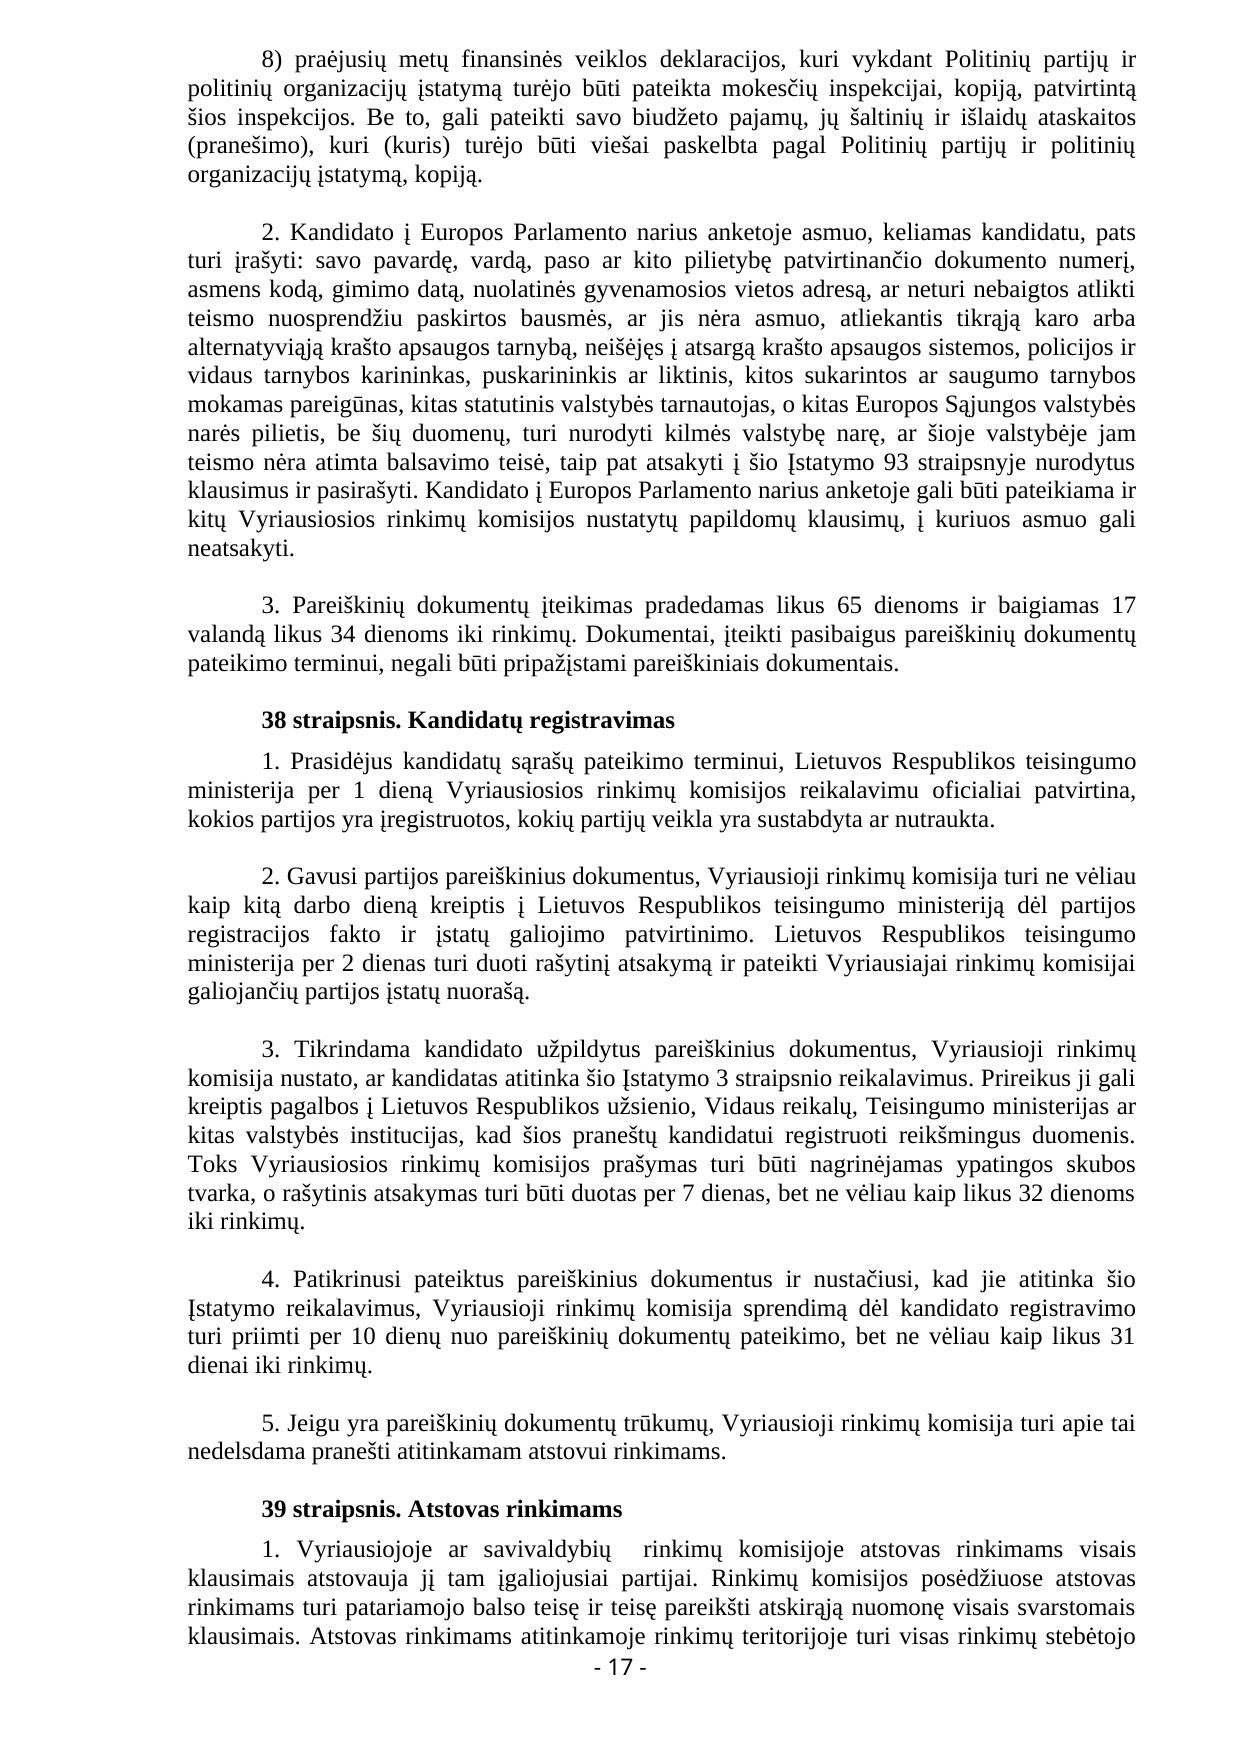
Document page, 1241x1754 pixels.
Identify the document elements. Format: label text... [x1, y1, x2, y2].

text 5. Jeigu yra pareiškinių dokumentų trūkumų, Vyriausioji rinkimų komisija turi apie tai nedelsdama pranešti atitinkamam atstovui rinkimams. [187, 1408, 1137, 1465]
text 1. Vyriausiojoje ar savivaldybių rinkimų komisijoje atstovas rinkimams visais klausimais atstovauja jį tam įgaliojusiai partijai. Rinkimų komisijos posėdžiuose atstovas rinkimams turi patariamojo balso teisę ir teisę pareikšti atskirąją nuomonę visais svarstomais klausimais. Atstovas rinkimams atitinkamoje rinkimų teritorijoje turi visas rinkimų stebėtojo [187, 1534, 1137, 1649]
text 2. Kandidato į Europos Parlamento narius anketoje asmuo, keliamas kandidatu, pats turi įrašyti: savo pavardę, vardą, paso ar kito pilietybę patvirtinančio dokumento numerį, asmens kodą, gimimo datą, nuolatinės gyvenamosios vietos adresą, ar neturi nebaigtos atlikti teismo nuosprendžiu paskirtos bausmės, ar jis nėra asmuo, atliekantis tikrąją karo arba alternatyviąją krašto apsaugos tarnybą, neišėjęs į atsargą krašto apsaugos sistemos, policijos ir vidaus tarnybos karininkas, puskarininkis ar liktinis, kitos sukarintos ar saugumo tarnybos mokamas pareigūnas, kitas statutinis valstybės tarnautojas, o kitas Europos Sąjungos valstybės narės pilietis, be šių duomenų, turi nurodyti kilmės valstybę narę, ar šioje valstybėje jam teismo nėra atimta balsavimo teisė, taip pat atsakyti į šio Įstatymo 93 straipsnyje nurodytus klausimus ir pasirašyti. Kandidato į Europos Parlamento narius anketoje gali būti pateikiama ir kitų Vyriausiosios rinkimų komisijos nustatytų papildomų klausimų, į kuriuos asmuo gali neatsakyti. [187, 217, 1137, 562]
text 8) praėjusių metų finansinės veiklos deklaracijos, kuri vykdant Politinių partijų ir politinių organizacijų įstatymą turėjo būti pateikta mokesčių inspekcijai, kopiją, patvirtintą šios inspekcijos. Be to, gali pateikti savo biudžeto pajamų, jų šaltinių ir išlaidų ataskaitos (pranešimo), kuri (kuris) turėjo būti viešai paskelbta pagal Politinių partijų ir politinių organizacijų įstatymą, kopiją. [187, 44, 1137, 188]
text 1. Prasidėjus kandidatų sąrašų pateikimo terminui, Lietuvos Respublikos teisingumo ministerija per 1 dieną Vyriausiosios rinkimų komisijos reikalavimu oficialiai patvirtina, kokios partijos yra įregistruotos, kokių partijų veikla yra sustabdyta ar nutraukta. [187, 746, 1137, 833]
text 2. Gavusi partijos pareiškinius dokumentus, Vyriausioji rinkimų komisija turi ne vėliau kaip kitą darbo dieną kreiptis į Lietuvos Respublikos teisingumo ministeriją dėl partijos registracijos fakto ir įstatų galiojimo patvirtinimo. Lietuvos Respublikos teisingumo ministerija per 2 dienas turi duoti rašytinį atsakymą ir pateikti Vyriausiajai rinkimų komisijai galiojančių partijos įstatų nuorašą. [187, 861, 1137, 1005]
text 3. Pareiškinių dokumentų įteikimas pradedamas likus 65 dienoms ir baigiamas 17 valandą likus 34 dienoms iki rinkimų. Dokumentai, įteikti pasibaigus pareiškinių dokumentų pateikimo terminui, negali būti pripažįstami pareiškiniais dokumentais. [187, 591, 1137, 677]
text 3. Tikrindama kandidato užpildytus pareiškinius dokumentus, Vyriausioji rinkimų komisija nustato, ar kandidatas atitinka šio Įstatymo 3 straipsnio reikalavimus. Prireikus ji gali kreiptis pagalbos į Lietuvos Respublikos užsienio, Vidaus reikalų, Teisingumo ministerijas ar kitas valstybės institucijas, kad šios praneštų kandidatui registruoti reikšmingus duomenis. Toks Vyriausiosios rinkimų komisijos prašymas turi būti nagrinėjamas ypatingos skubos tvarka, o rašytinis atsakymas turi būti duotas per 7 dienas, bet ne vėliau kaip likus 32 dienoms iki rinkimų. [187, 1034, 1137, 1235]
text 39 straipsnis. Atstovas rinkimams [187, 1494, 1137, 1523]
text 4. Patikrinusi pateiktus pareiškinius dokumentus ir nustačiusi, kad jie atitinka šio Įstatymo reikalavimus, Vyriausioji rinkimų komisija sprendimą dėl kandidato registravimo turi priimti per 10 dienų nuo pareiškinių dokumentų pateikimo, bet ne vėliau kaip likus 31 dienai iki rinkimų. [187, 1264, 1137, 1379]
text 38 straipsnis. Kandidatų registravimas [187, 706, 1137, 734]
